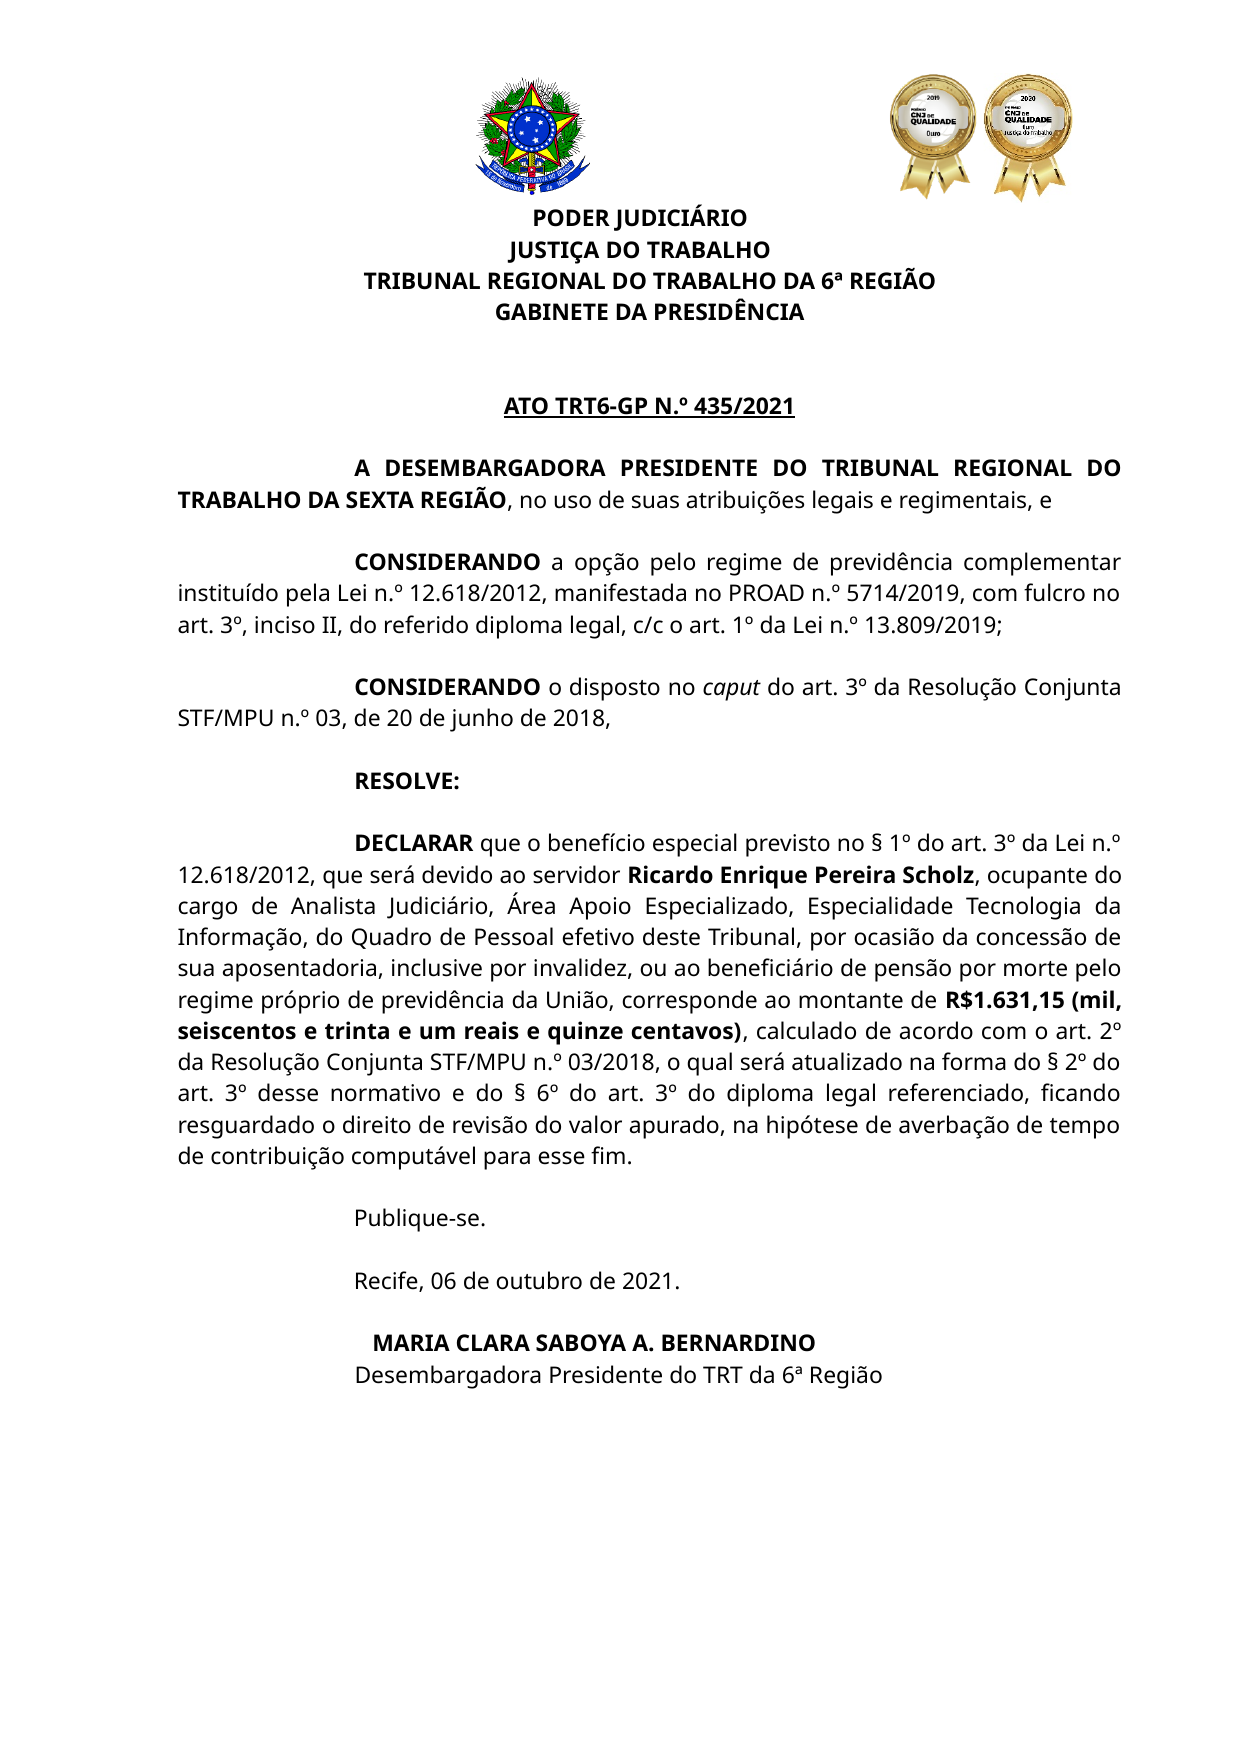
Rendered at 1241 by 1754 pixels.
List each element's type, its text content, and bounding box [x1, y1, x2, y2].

picture [889, 73, 977, 200]
text ATO TRT6-GP N.º 435/2021 [177, 390, 1122, 421]
text Publique-se. [177, 1202, 1122, 1233]
text CONSIDERANDO o disposto no caput do art. 3º da Resolução Conjunta STF/MPU n.º 03, de 20 de junho de 2018, [177, 671, 1122, 733]
text A DESEMBARGADORA PRESIDENTE DO TRIBUNAL REGIONAL DO TRABALHO DA SEXTA REGIÃO, no uso de suas atribuições legais e regimentais, e [177, 452, 1122, 515]
text DECLARAR que o benefício especial previsto no § 1º do art. 3º da Lei n.º 12.618/2012, que será devido ao servidor Ricardo Enrique Pereira Scholz, ocupante do cargo de Analista Judiciário, Área Apoio Especializado, Especialidade Tecnologia da Informação, do Quadro de Pessoal efetivo deste Tribunal, por ocasião da concessão de sua aposentadoria, inclusive por invalidez, ou ao beneficiário de pensão por morte pelo regime próprio de previdência da União, corresponde ao montante de R$1.631,15 (mil, seiscentos e trinta e um reais e quinze centavos), calculado de acordo com o art. 2º da Resolução Conjunta STF/MPU n.º 03/2018, o qual será atualizado na forma do § 2º do art. 3º desse normativo e do § 6º do art. 3º do diploma legal referenciado, ficando resguardado o direito de revisão do valor apurado, na hipótese de averbação de tempo de contribuição computável para esse fim. [177, 827, 1122, 1171]
text Desembargadora Presidente do TRT da 6ª Região [177, 1358, 1122, 1390]
text CONSIDERANDO a opção pelo regime de previdência complementar instituído pela Lei n.º 12.618/2012, manifestada no PROAD n.º 5714/2019, com fulcro no art. 3º, inciso II, do referido diploma legal, c/c o art. 1º da Lei n.º 13.809/2019; [177, 546, 1122, 640]
picture [983, 73, 1073, 203]
text MARIA CLARA SABOYA A. BERNARDINO [177, 1327, 1122, 1358]
text Recife, 06 de outubro de 2021. [177, 1265, 1122, 1296]
picture [469, 75, 593, 197]
text RESOLVE: [177, 765, 1122, 796]
